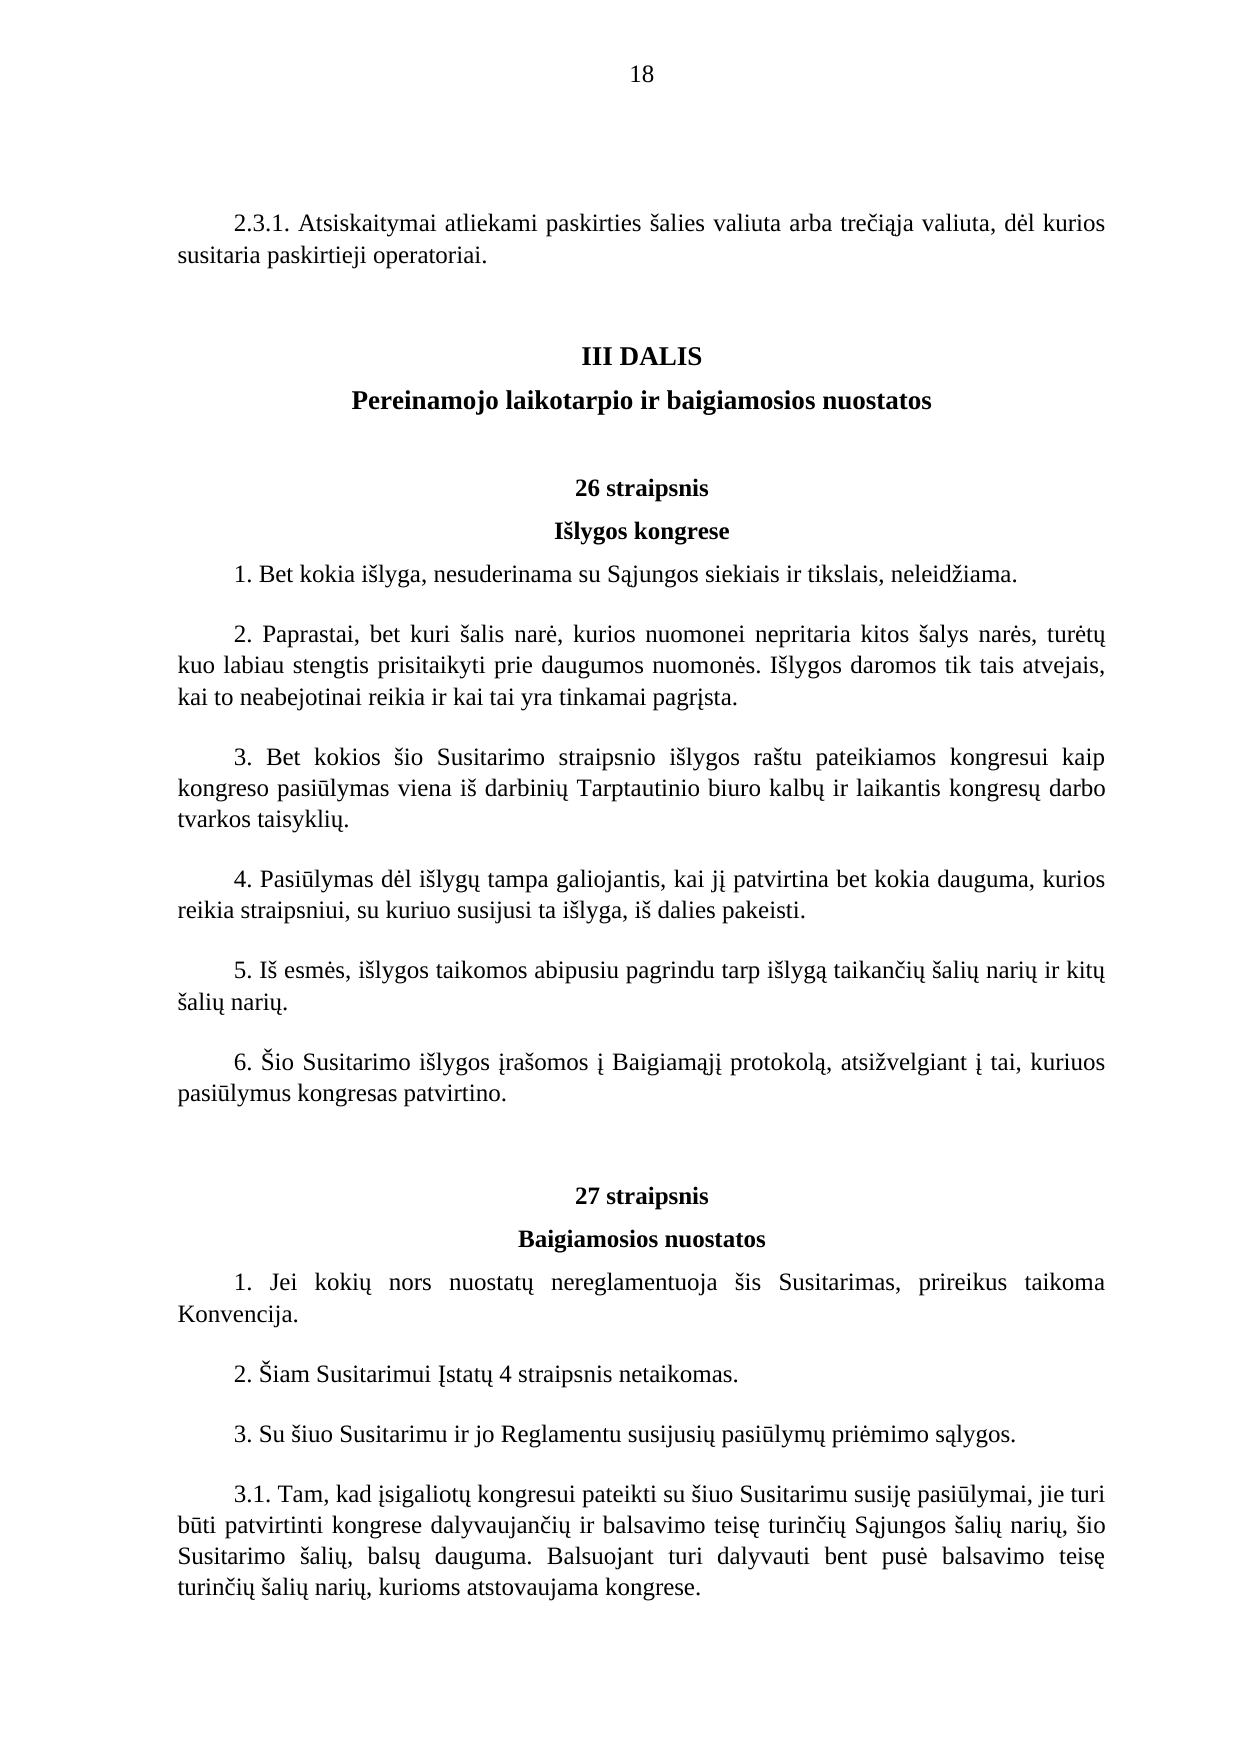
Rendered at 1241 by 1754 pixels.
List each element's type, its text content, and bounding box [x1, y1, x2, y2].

text 2.3.1. Atsiskaitymai atliekami paskirties šalies valiuta arba trečiąja valiuta, dėl kurios susitaria paskirtieji operatoriai. [177, 206, 1106, 268]
text 26 straipsnis [177, 470, 1106, 501]
text III DALIS [177, 340, 1106, 372]
text 5. Iš esmės, išlygos taikomos abipusiu pagrindu tarp išlygą taikančių šalių narių ir kitų šalių narių. [177, 953, 1106, 1015]
text 2. Paprastai, bet kuri šalis narė, kurios nuomonei nepritaria kitos šalys narės, turėtų kuo labiau stengtis prisitaikyti prie daugumos nuomonės. Išlygos daromos tik tais atvejais, kai to neabejotinai reikia ir kai tai yra tinkamai pagrįsta. [177, 617, 1106, 710]
text Išlygos kongrese [177, 513, 1106, 544]
text 27 straipsnis [177, 1178, 1106, 1210]
text 1. Bet kokia išlyga, nesuderinama su Sąjungos siekiais ir tikslais, neleidžiama. [177, 557, 1106, 588]
text Baigiamosios nuostatos [177, 1222, 1106, 1253]
text 2. Šiam Susitarimui Įstatų 4 straipsnis netaikomas. [177, 1356, 1106, 1387]
text 6. Šio Susitarimo išlygos įrašomos į Baigiamąjį protokolą, atsižvelgiant į tai, kuriuos pasiūlymus kongresas patvirtino. [177, 1044, 1106, 1107]
text 4. Pasiūlymas dėl išlygų tampa galiojantis, kai jį patvirtina bet kokia dauguma, kurios reikia straipsniui, su kuriuo susijusi ta išlyga, iš dalies pakeisti. [177, 862, 1106, 924]
text 3.1. Tam, kad įsigaliotų kongresui pateikti su šiuo Susitarimu susiję pasiūlymai, jie turi būti patvirtinti kongrese dalyvaujančių ir balsavimo teisę turinčių Sąjungos šalių narių, šio Susitarimo šalių, balsų dauguma. Balsuojant turi dalyvauti bent pusė balsavimo teisę turinčių šalių narių, kurioms atstovaujama kongrese. [177, 1476, 1106, 1601]
text 1. Jei kokių nors nuostatų nereglamentuoja šis Susitarimas, prireikus taikoma Konvencija. [177, 1265, 1106, 1327]
text 3. Bet kokios šio Susitarimo straipsnio išlygos raštu pateikiamos kongresui kaip kongreso pasiūlymas viena iš darbinių Tarptautinio biuro kalbų ir laikantis kongresų darbo tvarkos taisyklių. [177, 739, 1106, 833]
text 3. Su šiuo Susitarimu ir jo Reglamentu susijusių pasiūlymų priėmimo sąlygos. [177, 1416, 1106, 1447]
text Pereinamojo laikotarpio ir baigiamosios nuostatos [177, 384, 1106, 415]
